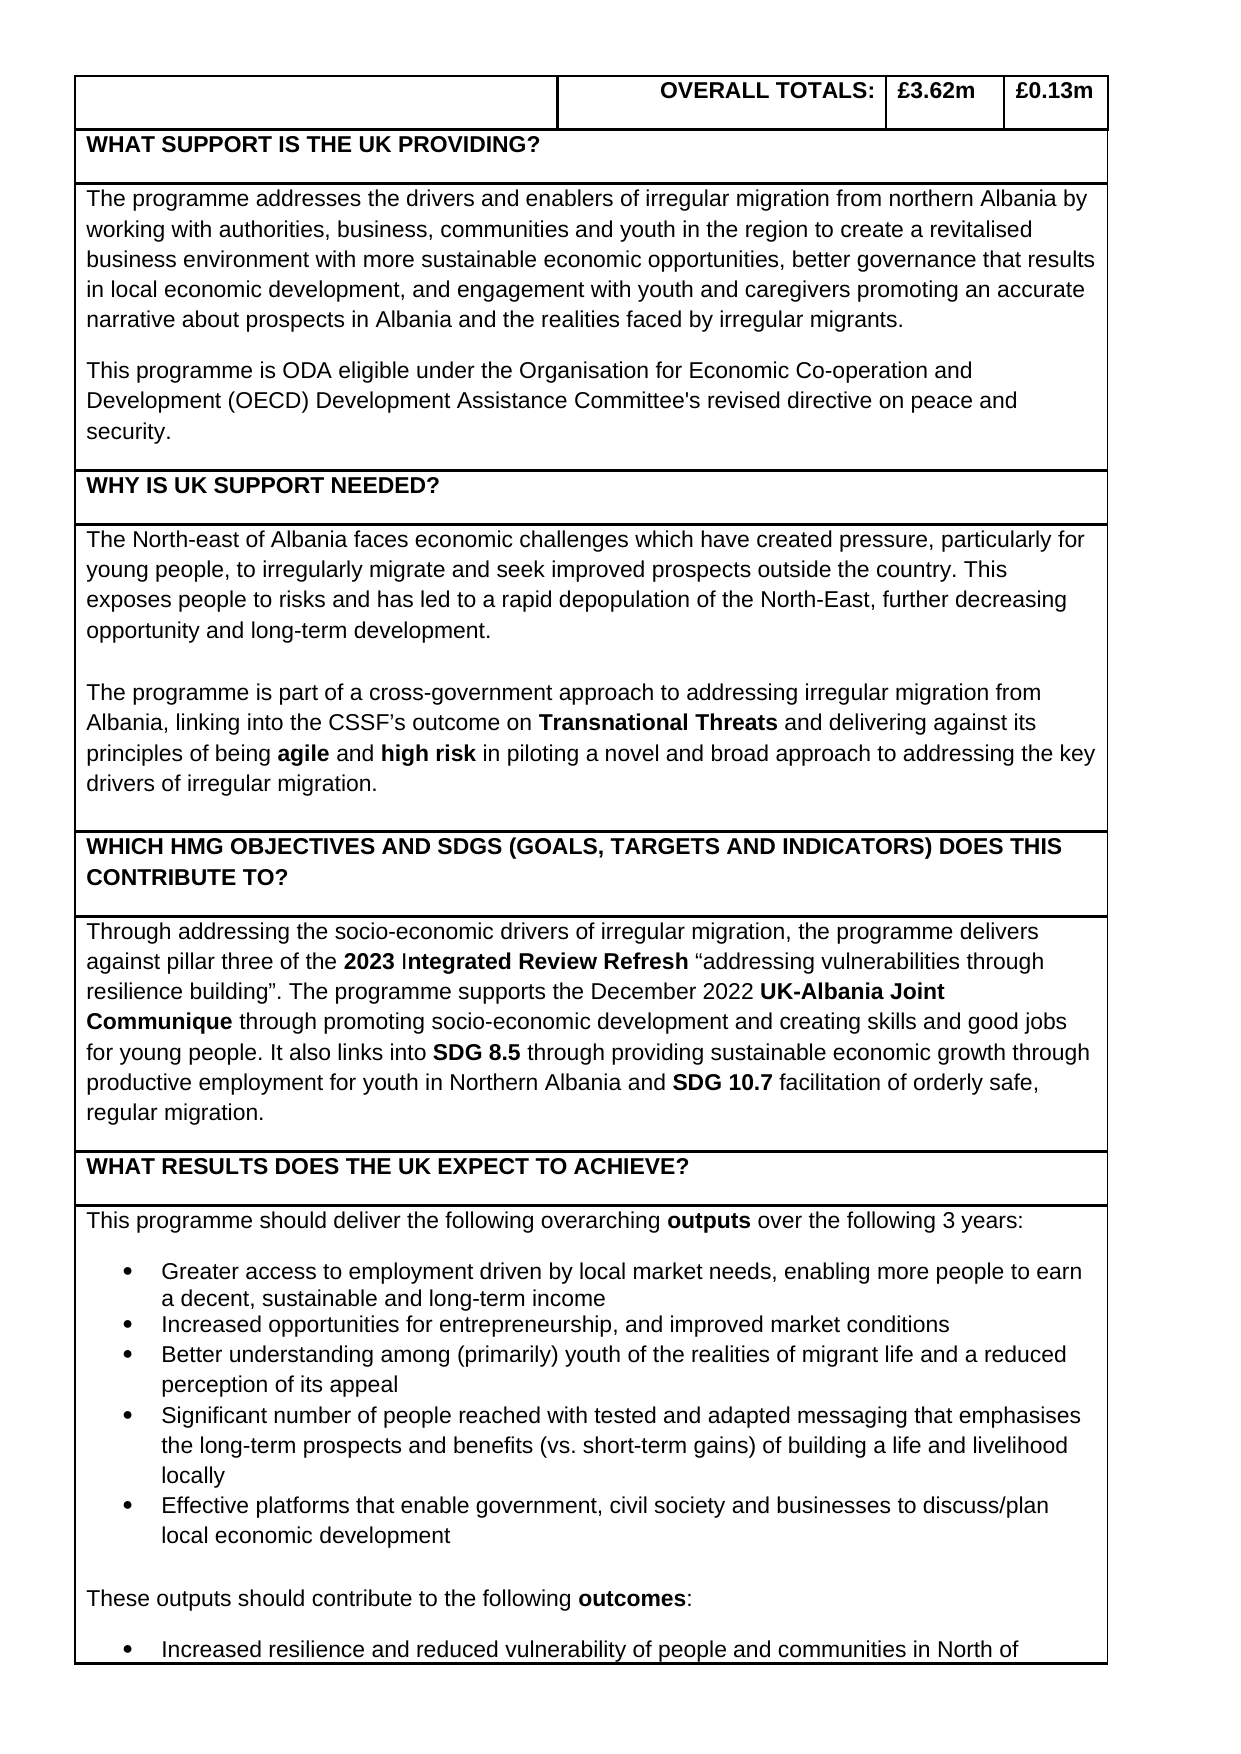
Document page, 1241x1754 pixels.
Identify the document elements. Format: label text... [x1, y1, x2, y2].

table_cell £0.13m [1005, 77, 1107, 128]
table_cell The programme addresses the drivers and enablers of irregular migration from northern Albania by working with authorities, business, communities and youth in the region to create a revitalised business environment with more sustainable economic opportunities, better governance that results in local economic development, and engagement with youth and caregivers promoting an accurate narrative about prospects in Albania and the realities faced by irregular migrants. This programme is ODA eligible under the Organisation for Economic Co-operation and Development (OECD) Development Assistance Committee's revised directive on peace and security. [76, 185, 1107, 469]
table_cell Through addressing the socio-economic drivers of irregular migration, the programme delivers against pillar three of the 2023 Integrated Review Refresh “addressing vulnerabilities through resilience building”. The programme supports the December 2022 UK-Albania Joint Communique through promoting socio-economic development and creating skills and good jobs for young people. It also links into SDG 8.5 through providing sustainable economic growth through productive employment for youth in Northern Albania and SDG 10.7 facilitation of orderly safe, regular migration. [76, 918, 1107, 1150]
table_cell £3.62m [887, 77, 1003, 128]
table_cell WHAT RESULTS DOES THE UK EXPECT TO ACHIEVE? [76, 1153, 1107, 1204]
table_cell WHAT SUPPORT IS THE UK PROVIDING? [76, 131, 1107, 182]
table_cell This programme should deliver the following overarching outputs over the following 3 years: Greater access to employment driven by local market needs, enabling more people to earn a decent, sustainable and long-term income Increased opportunities for entrepreneurship, and improved market conditions Better understanding among (primarily) youth of the realities of migrant life and a reduced perception of its appeal Significant number of people reached with tested and adapted messaging that emphasises the long-term prospects and benefits (vs. short-term gains) of building a life and livelihood locally Effective platforms that enable government, civil society and businesses to discuss/plan local economic development These outputs should contribute to the following outcomes: Increased resilience and reduced vulnerability of people and communities in North of Albania to pull and push factors related to irregular migration Improved socio-economic factors influencing people’s decisions to migrate in an irregular manner A significantly improved business enabling environment that generates more attractive, sustainable and long-term employment Changed attitudes and behaviour towards irregular migration. [76, 1207, 1107, 1662]
table_cell The North-east of Albania faces economic challenges which have created pressure, particularly for young people, to irregularly migrate and seek improved prospects outside the country. This exposes people to risks and has led to a rapid depopulation of the North-East, further decreasing opportunity and long-term development. The programme is part of a cross-government approach to addressing irregular migration from Albania, linking into the CSSF’s outcome on Transnational Threats and delivering against its principles of being agile and high risk in piloting a novel and broad approach to addressing the key drivers of irregular migration. [76, 526, 1107, 830]
table_cell OVERALL TOTALS: [559, 77, 885, 128]
table_cell [76, 77, 556, 128]
table_cell WHY IS UK SUPPORT NEEDED? [76, 472, 1107, 523]
table_cell Which HMG objectives and SDGs (goals, targets and indicators) does this contribute to? [76, 833, 1107, 914]
